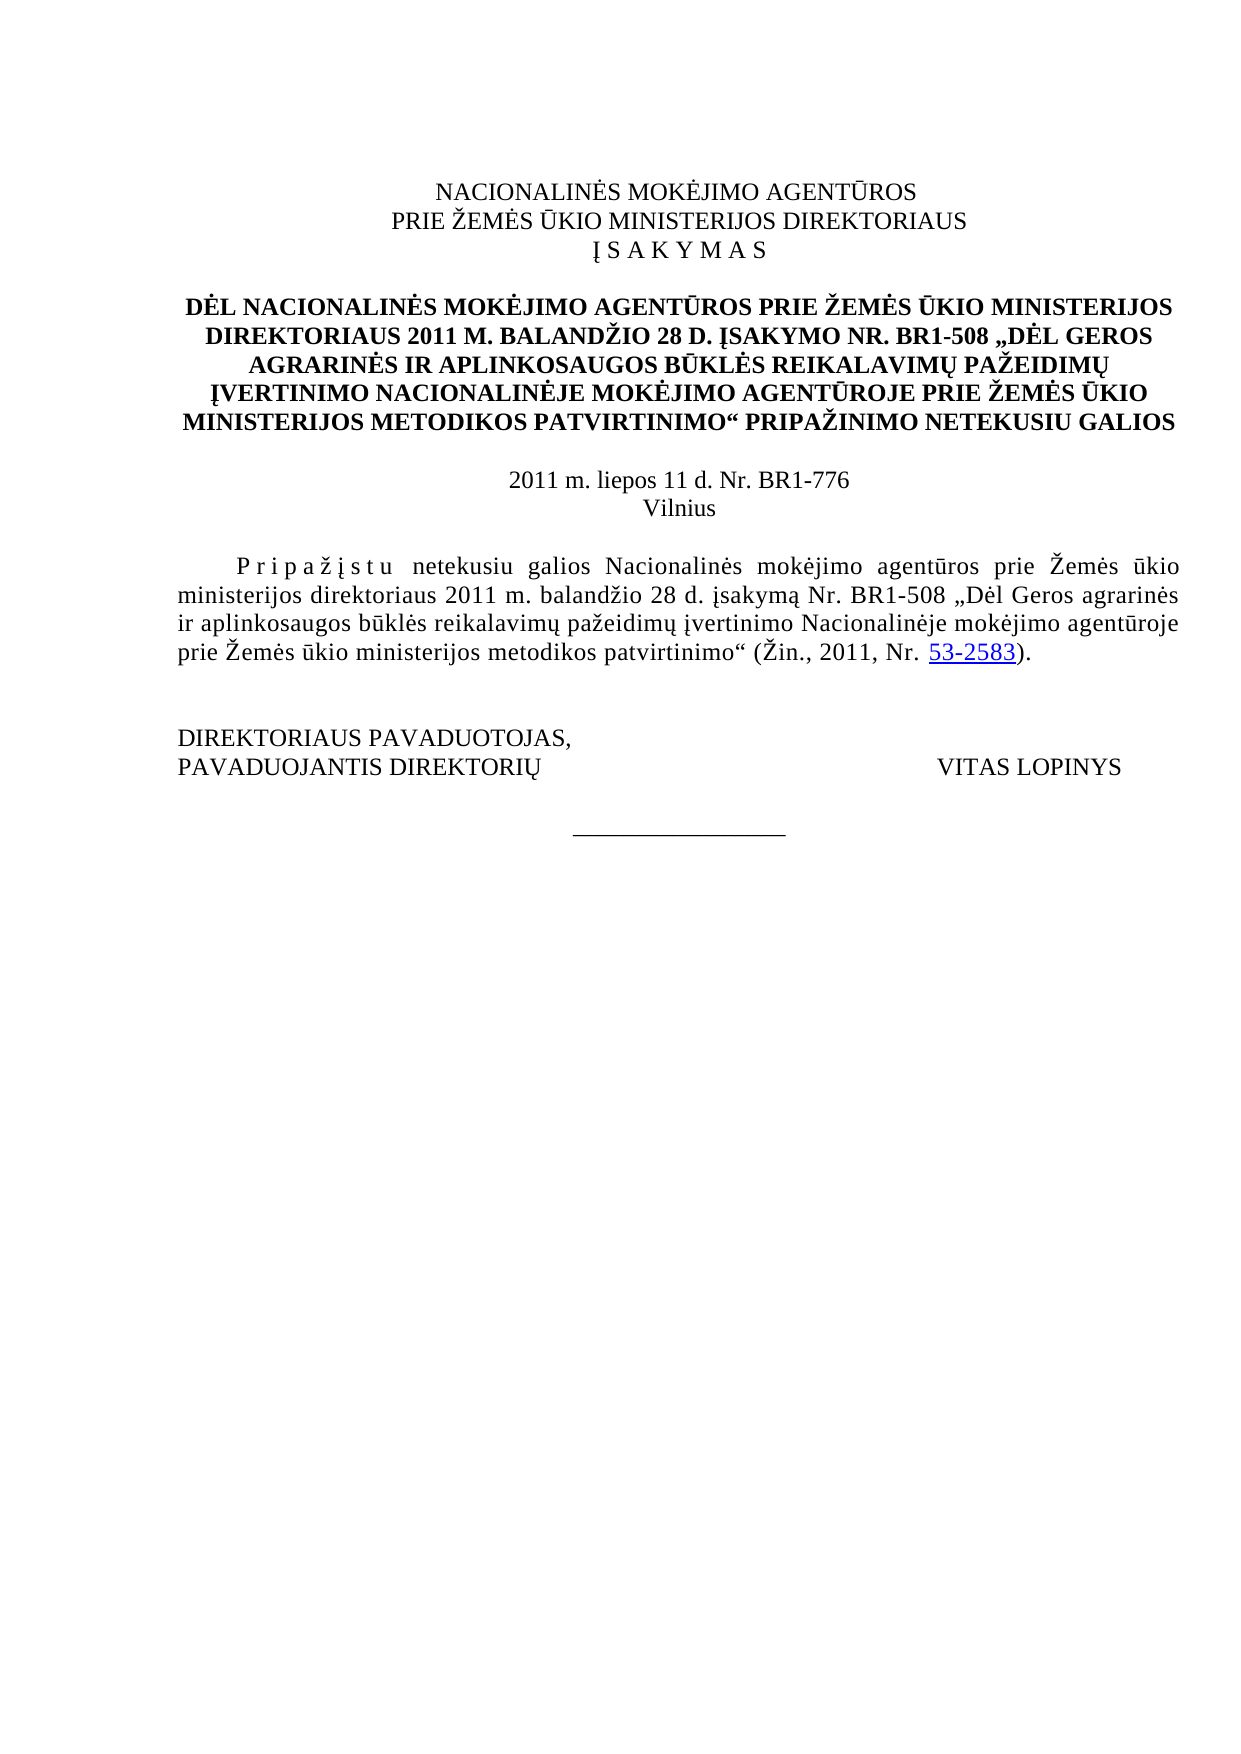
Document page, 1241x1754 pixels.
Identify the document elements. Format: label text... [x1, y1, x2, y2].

text Nacionalinės mokėjimo agentūros [177, 177, 1181, 206]
text prie Žemės ūkio ministerijos direktoriaus [177, 206, 1181, 235]
text pavaduojantis direktorių Vitas Lopinys [177, 752, 1181, 781]
text DĖL Nacionalinės mokėjimo agentūros prie Žemės ūkio ministerijos direktoriaus 2011 m. balandžio 28 d. įsakymO Nr. BR1-508 „Dėl geros agrarinės ir aplinkosaugos būklės reikalavimų pažeidimų įvertinimo Nacionalinėje mokėjimo agentūroje prie Žemės ūkio ministerijos metodikos patvirtinimo“ PRIPAŽINIMO NETEKUSIU GALIOS [177, 292, 1181, 436]
text ĮSAKYMAS [177, 235, 1181, 263]
text Pripažįstu netekusiu galios Nacionalinės mokėjimo agentūros prie Žemės ūkio ministerijos direktoriaus 2011 m. balandžio 28 d. įsakymą Nr. BR1-508 „Dėl Geros agrarinės ir aplinkosaugos būklės reikalavimų pažeidimų įvertinimo Nacionalinėje mokėjimo agentūroje prie Žemės ūkio ministerijos metodikos patvirtinimo“ (Žin., 2011, Nr. 53-2583). [177, 551, 1181, 666]
text 2011 m. liepos 11 d. Nr. BR1-776 [177, 465, 1181, 493]
text _________________ [177, 810, 1181, 838]
text Direktoriaus pavaduotojas, [177, 723, 1181, 752]
text Vilnius [177, 493, 1181, 522]
